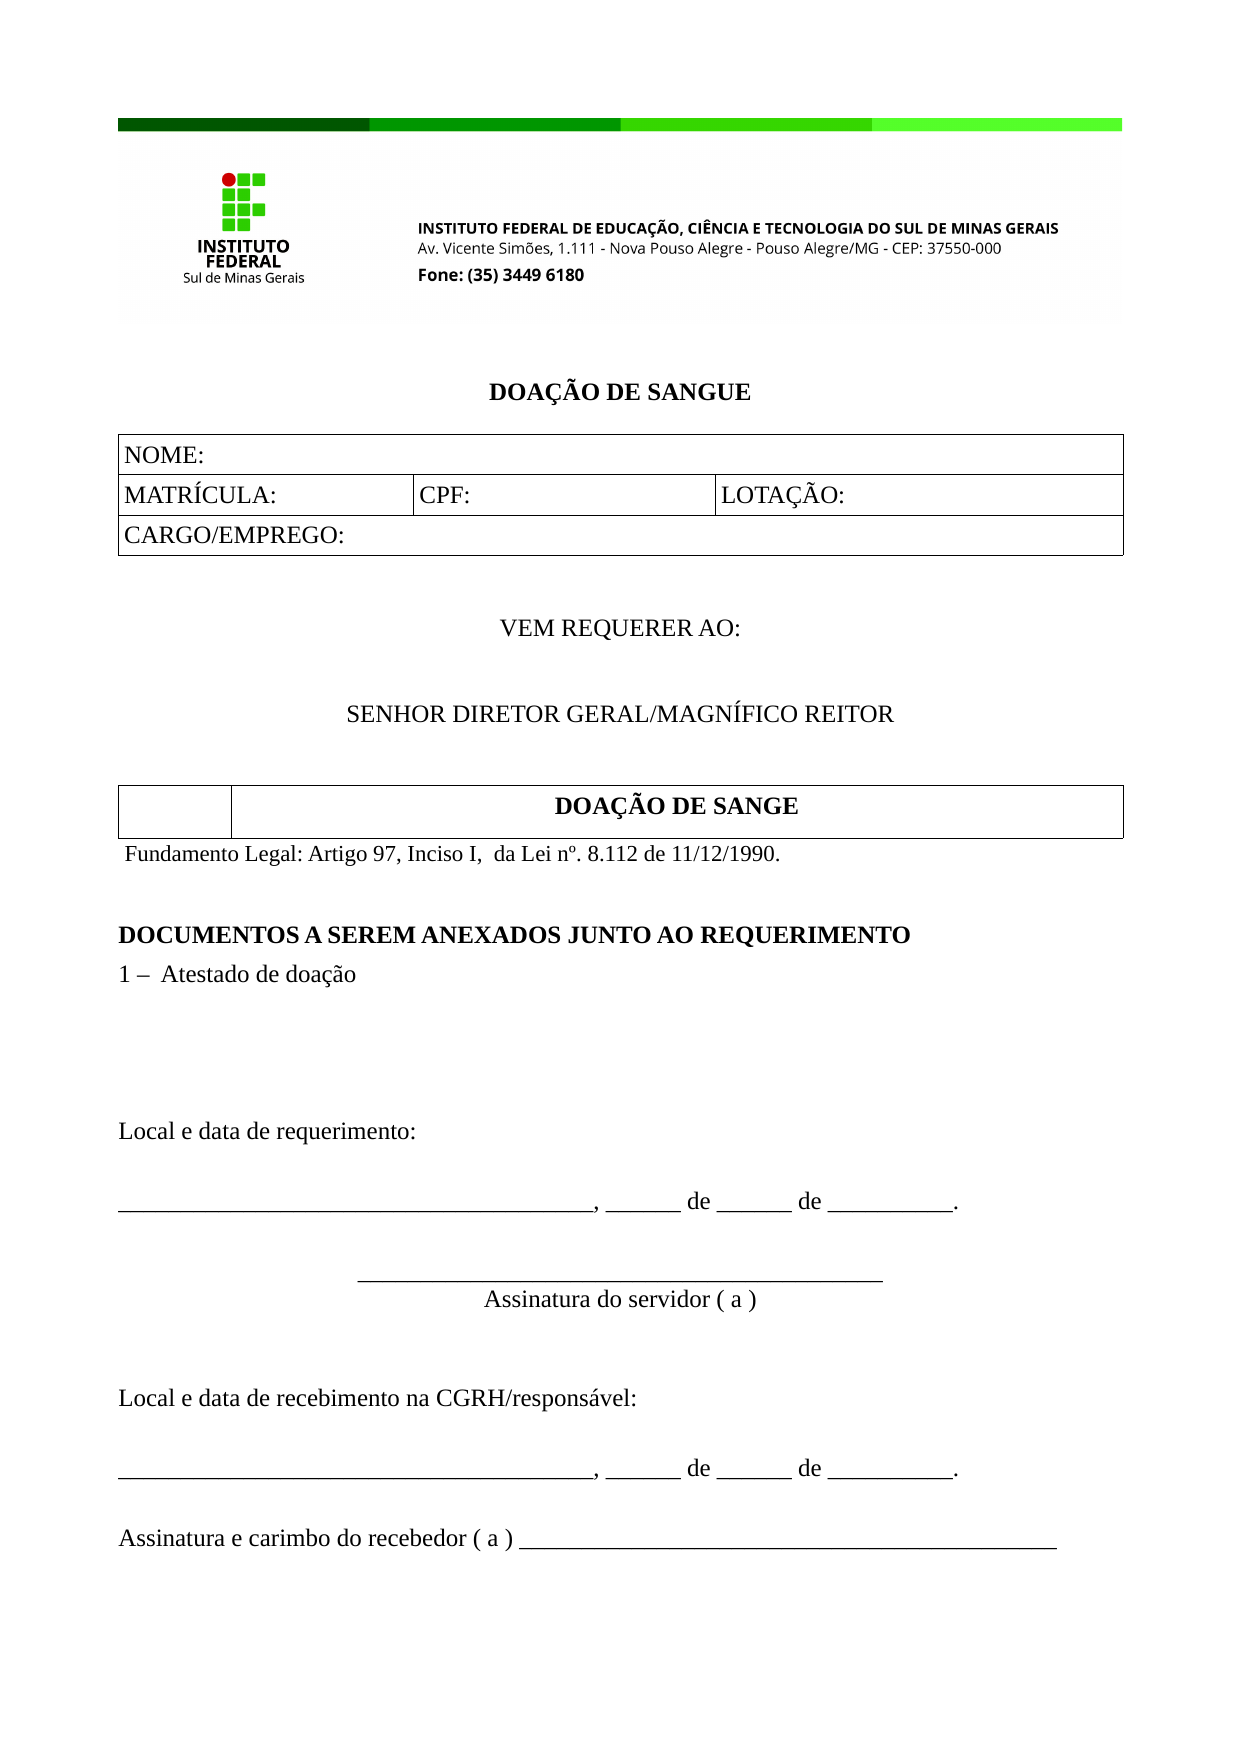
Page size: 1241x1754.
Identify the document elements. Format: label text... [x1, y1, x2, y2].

text Assinatura e carimbo do recebedor ( a ) ___________________________________________ [118, 1523, 1122, 1552]
table_header NOME: [119, 435, 1123, 474]
table_cell CPF: [414, 475, 715, 515]
text 1 – Atestado de doação [118, 959, 1122, 988]
text ______________________________________, ______ de ______ de __________. [118, 1186, 1122, 1214]
table_cell MATRÍCULA: [119, 475, 413, 515]
text Assinatura do servidor ( a ) [118, 1284, 1122, 1313]
text ______________________________________, ______ de ______ de __________. [118, 1453, 1122, 1482]
text Local e data de requerimento: [118, 1116, 1122, 1144]
text DOCUMENTOS A SEREM ANEXADOS JUNTO AO REQUERIMENTO [118, 920, 1122, 949]
text Fundamento Legal: Artigo 97, Inciso I, da Lei nº. 8.112 de 11/12/1990. [118, 839, 1122, 867]
text __________________________________________ [118, 1256, 1122, 1284]
table_cell CARGO/EMPREGO: [119, 516, 1123, 555]
text VEM REQUERER AO: [118, 613, 1122, 641]
table_header [119, 786, 231, 838]
text Local e data de recebimento na CGRH/responsável: [118, 1383, 1122, 1412]
table_header DOAÇÃO DE SANGE [232, 786, 1123, 838]
text DOAÇÃO DE SANGUE [118, 377, 1122, 405]
table_cell LOTAÇÃO: [716, 475, 1123, 515]
picture [118, 118, 1123, 324]
text SENHOR DIRETOR GERAL/MAGNÍFICO REITOR [118, 699, 1122, 728]
